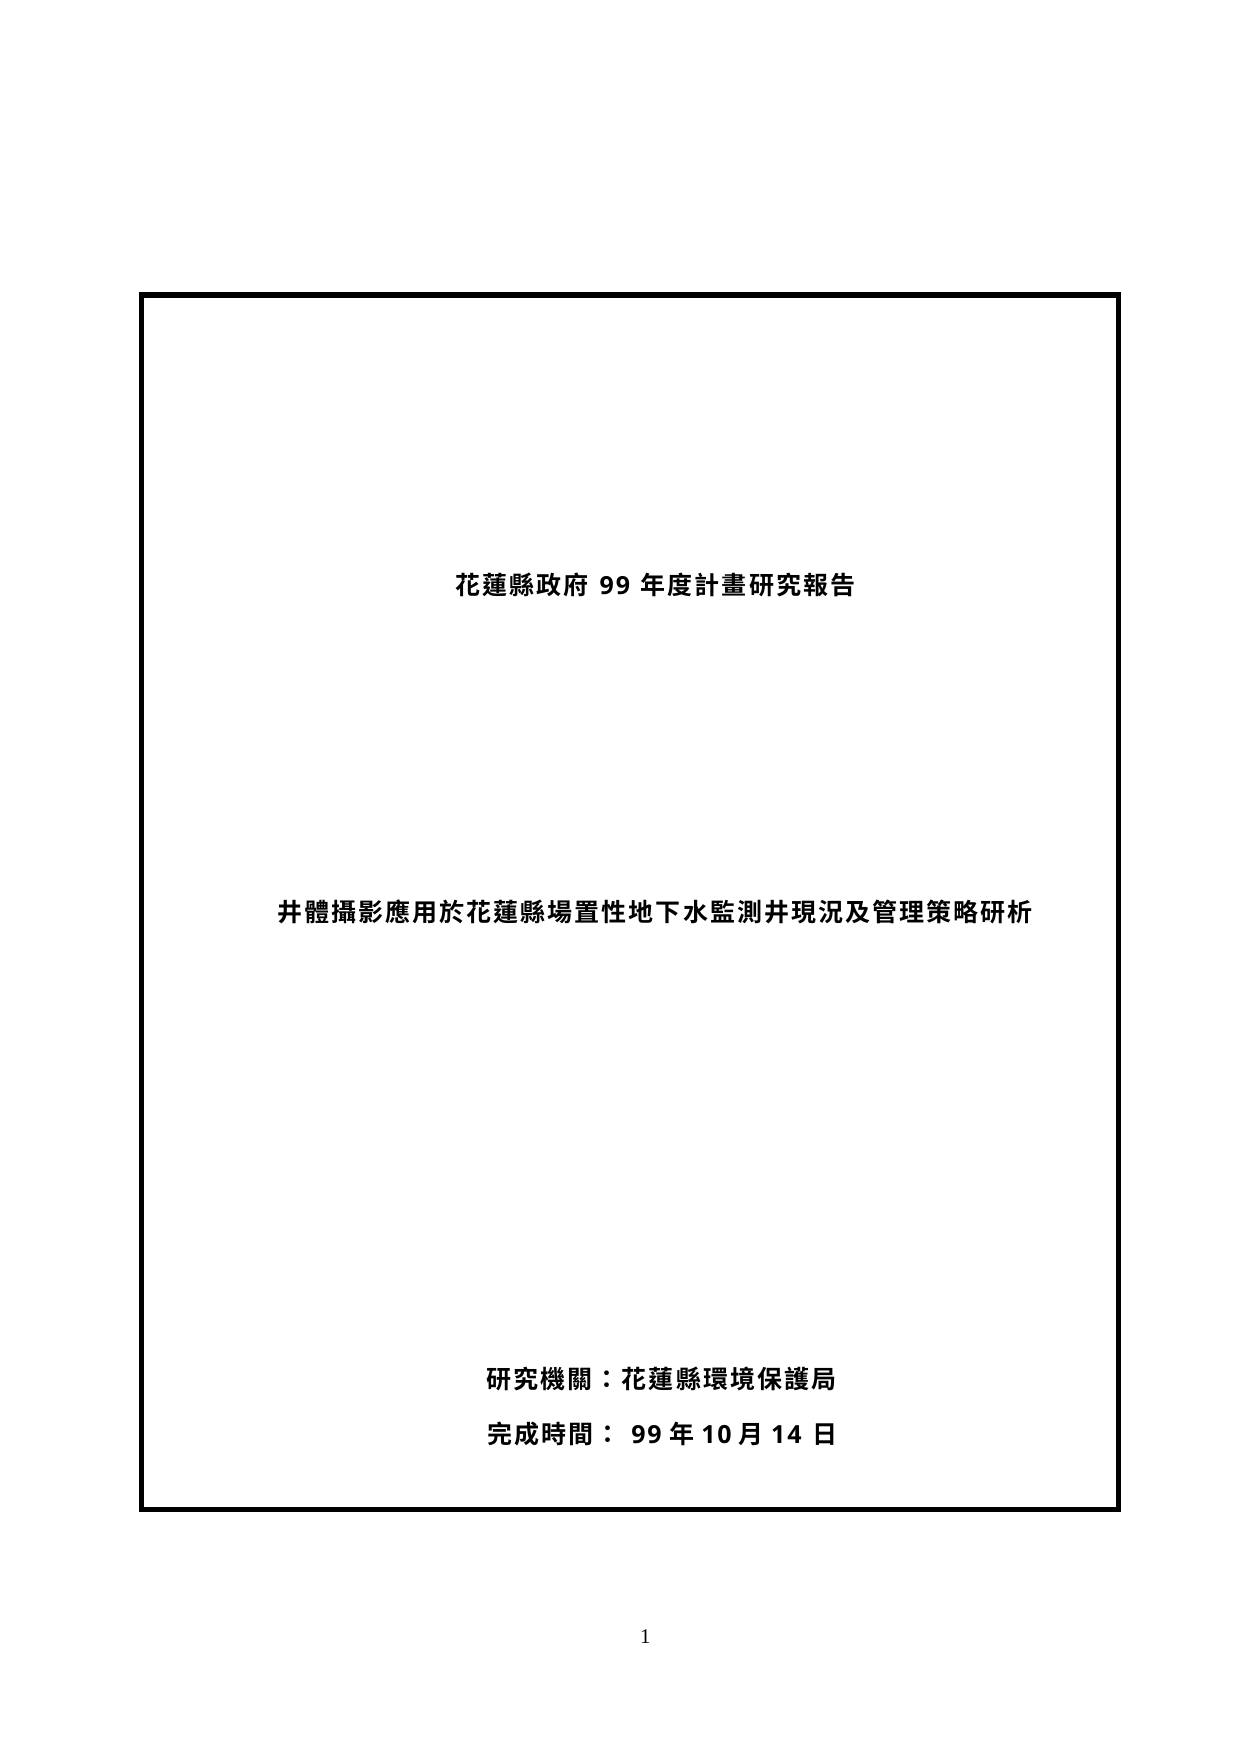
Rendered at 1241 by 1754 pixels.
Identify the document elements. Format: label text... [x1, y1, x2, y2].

table_header 花蓮縣政府 99 年度計畫研究報告 井體攝影應用於花蓮縣場置性地下水監測井現況及管理策略研析 研究機關：花蓮縣環境保護局 完成時間： 99年10月14 日 [144, 298, 1116, 1507]
